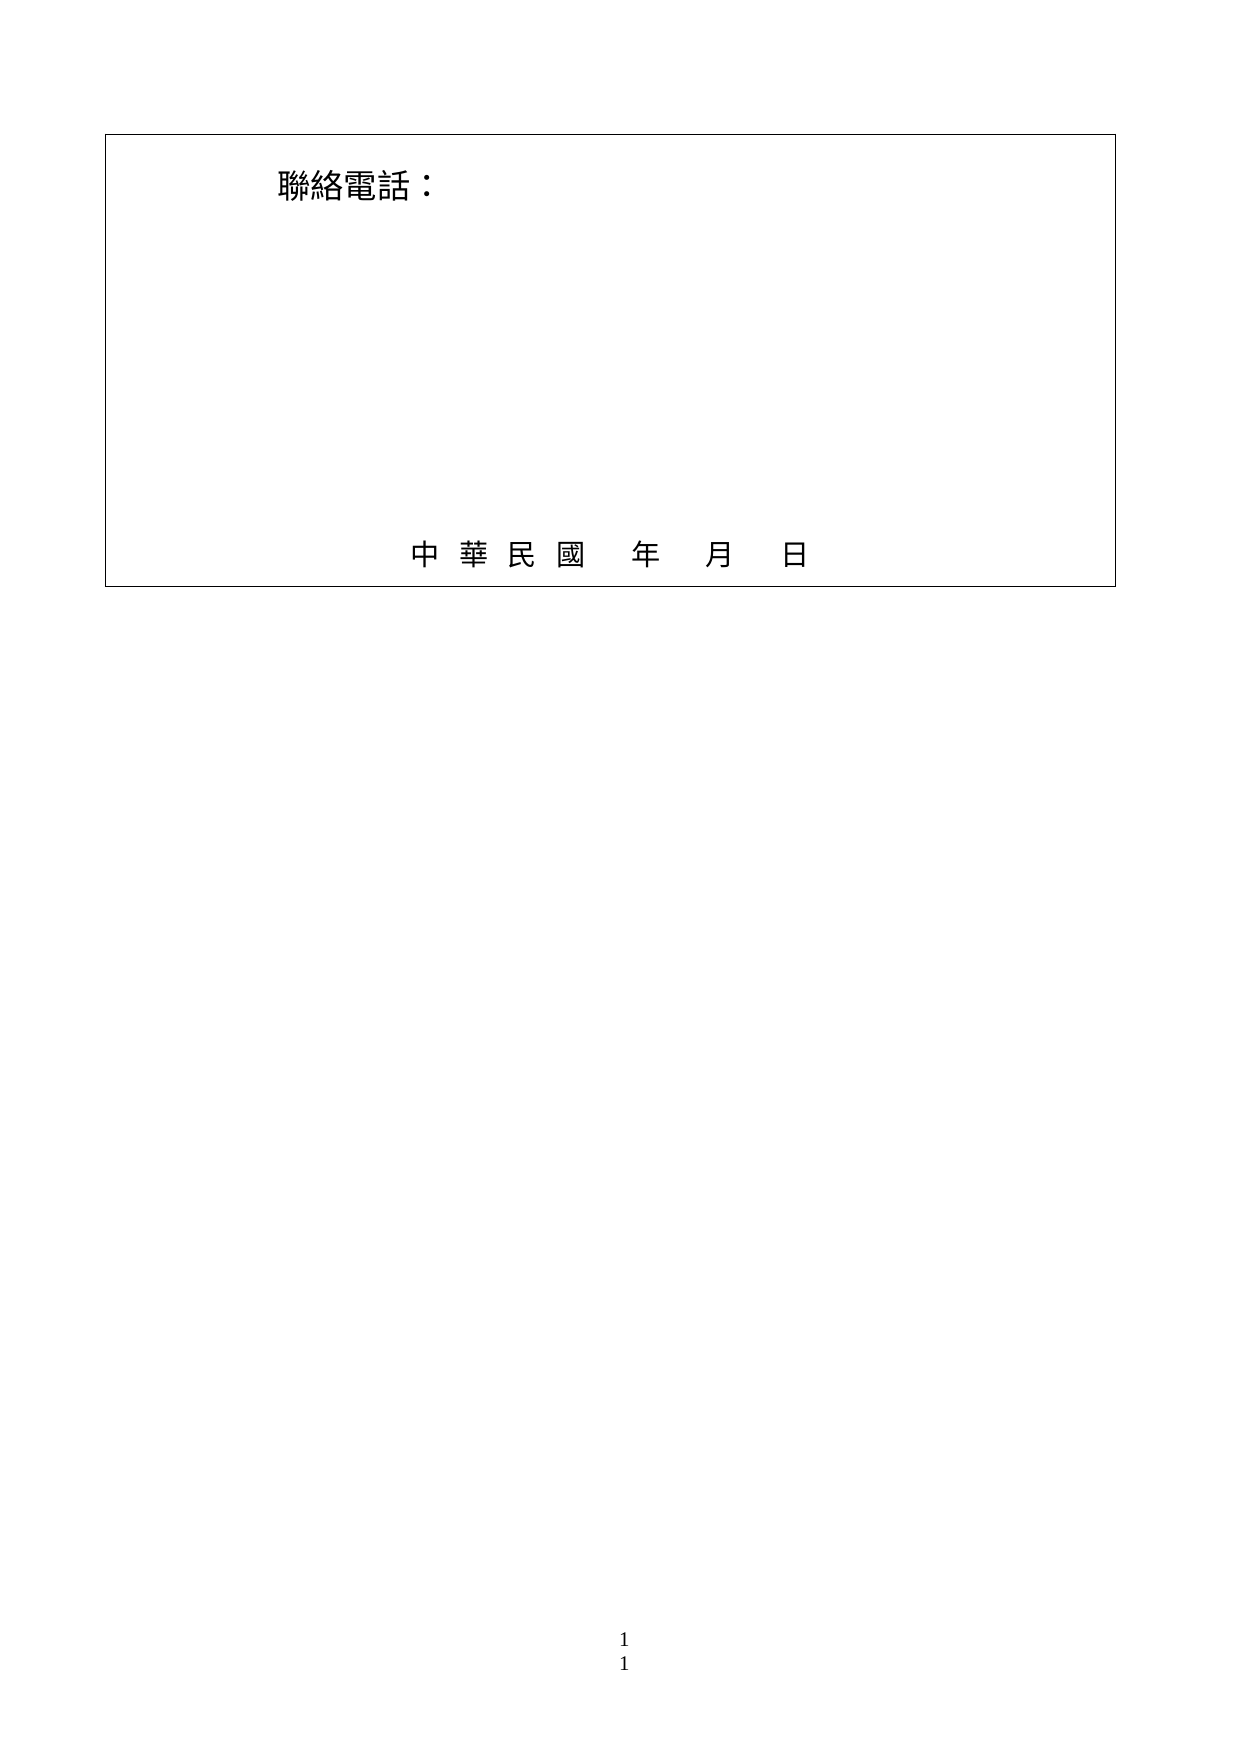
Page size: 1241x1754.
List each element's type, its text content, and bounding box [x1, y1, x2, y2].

table_cell 聯絡電話： 中 華 民 國 年 月 日 [106, 135, 1115, 586]
